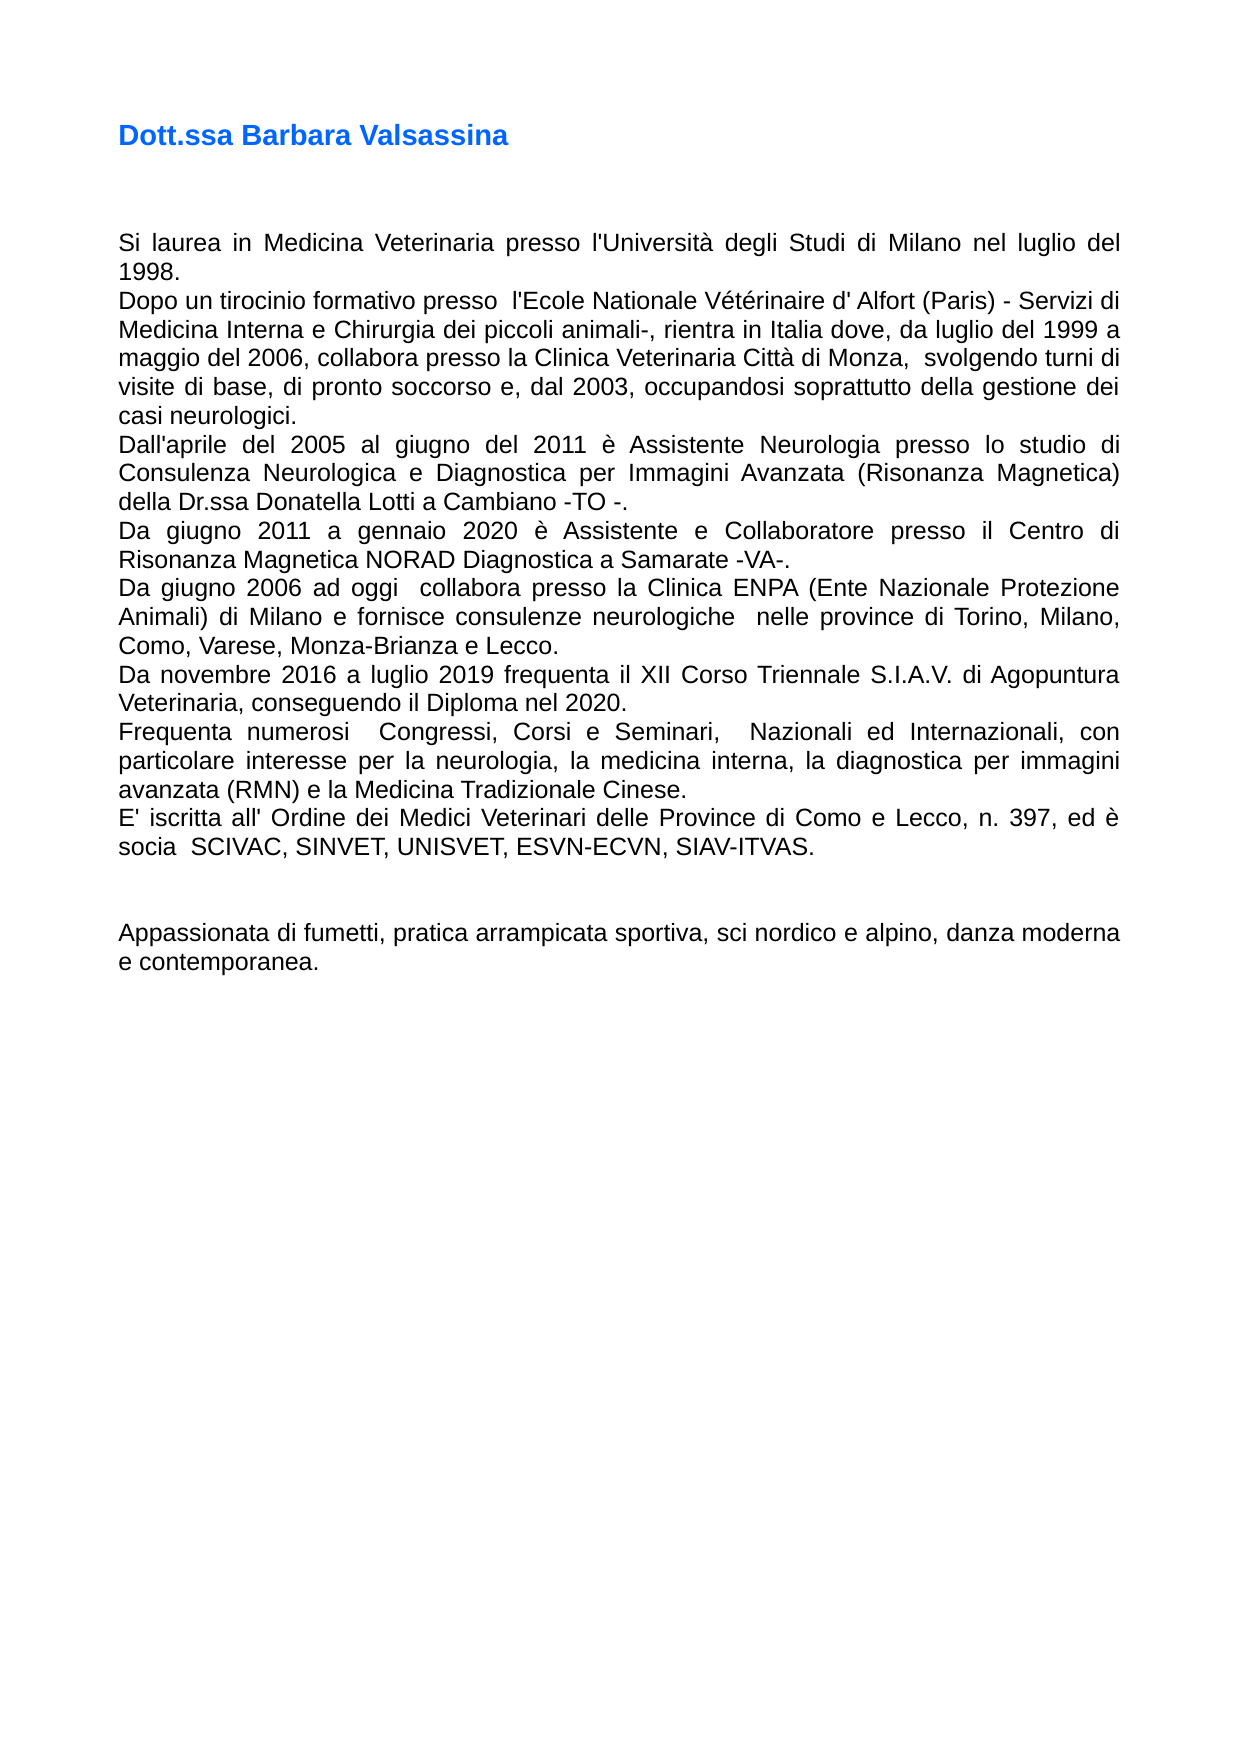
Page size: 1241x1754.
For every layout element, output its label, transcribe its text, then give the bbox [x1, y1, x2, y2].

text Frequenta numerosi Congressi, Corsi e Seminari, Nazionali ed Internazionali, con particolare interesse per la neurologia, la medicina interna, la diagnostica per immagini avanzata (RMN) e la Medicina Tradizionale Cinese. [118, 717, 1122, 803]
text Dall'aprile del 2005 al giugno del 2011 è Assistente Neurologia presso lo studio di Consulenza Neurologica e Diagnostica per Immagini Avanzata (Risonanza Magnetica) della Dr.ssa Donatella Lotti a Cambiano -TO -. [118, 429, 1122, 516]
text Da giugno 2011 a gennaio 2020 è Assistente e Collaboratore presso il Centro di Risonanza Magnetica NORAD Diagnostica a Samarate -VA-. [118, 516, 1122, 573]
text Si laurea in Medicina Veterinaria presso l'Università degli Studi di Milano nel luglio del 1998. [118, 228, 1122, 286]
text E' iscritta all' Ordine dei Medici Veterinari delle Province di Como e Lecco, n. 397, ed è socia SCIVAC, SINVET, UNISVET, ESVN-ECVN, SIAV-ITVAS. [118, 803, 1122, 861]
text Dott.ssa Barbara Valsassina [118, 118, 1122, 152]
text Dopo un tirocinio formativo presso l'Ecole Nationale Vétérinaire d' Alfort (Paris) - Servizi di Medicina Interna e Chirurgia dei piccoli animali-, rientra in Italia dove, da luglio del 1999 a maggio del 2006, collabora presso la Clinica Veterinaria Città di Monza, svolgendo turni di visite di base, di pronto soccorso e, dal 2003, occupandosi soprattutto della gestione dei casi neurologici. [118, 286, 1122, 429]
text Da giugno 2006 ad oggi collabora presso la Clinica ENPA (Ente Nazionale Protezione Animali) di Milano e fornisce consulenze neurologiche nelle province di Torino, Milano, Como, Varese, Monza-Brianza e Lecco. [118, 573, 1122, 659]
text Da novembre 2016 a luglio 2019 frequenta il XII Corso Triennale S.I.A.V. di Agopuntura Veterinaria, conseguendo il Diploma nel 2020. [118, 659, 1122, 717]
text Appassionata di fumetti, pratica arrampicata sportiva, sci nordico e alpino, danza moderna e contemporanea. [118, 918, 1122, 976]
